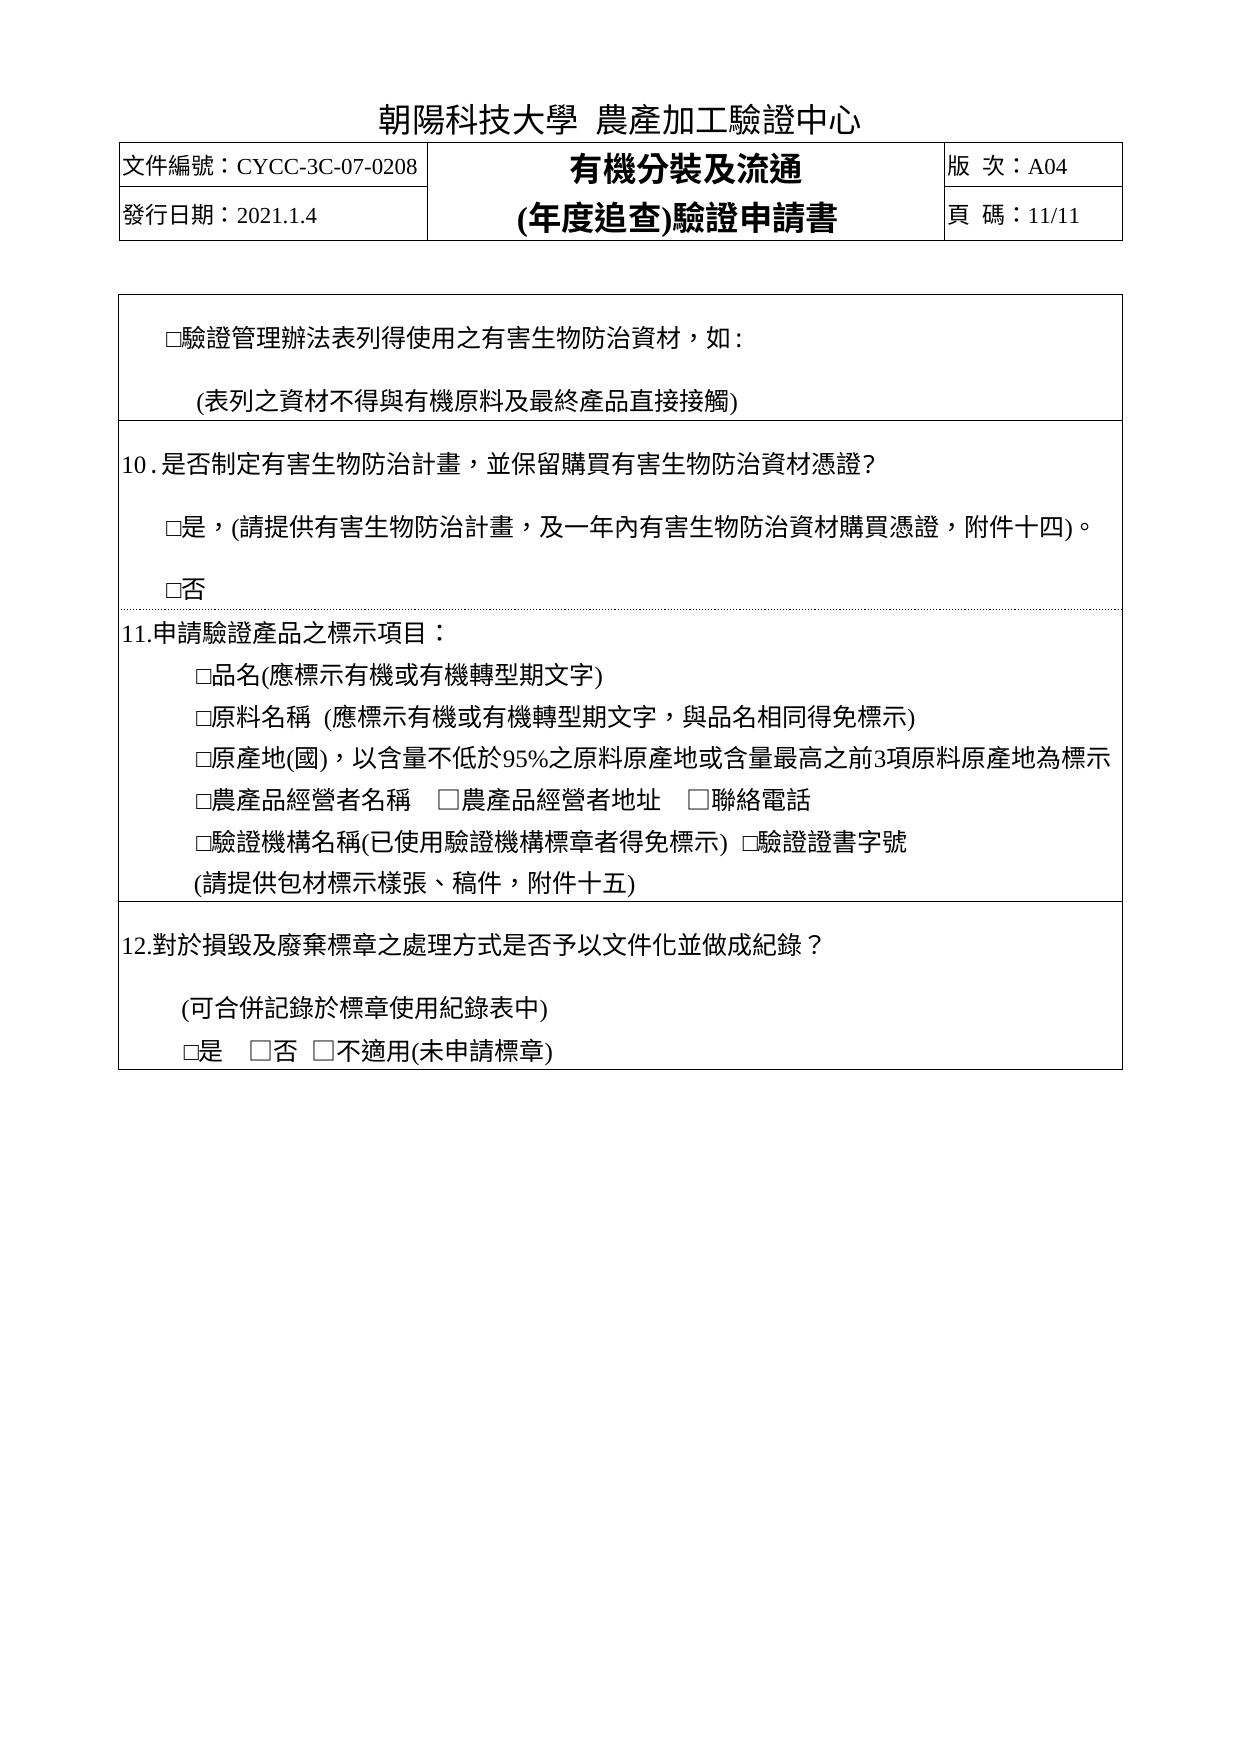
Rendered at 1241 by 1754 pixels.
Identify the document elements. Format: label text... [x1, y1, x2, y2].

table_cell □驗證管理辦法表列得使用之有害生物防治資材，如: (表列之資材不得與有機原料及最終產品直接接觸) [119, 295, 1122, 420]
table_cell 12.對於損毀及廢棄標章之處理方式是否予以文件化並做成紀錄？ (可合併記錄於標章使用紀錄表中) □是 □否 □不適用(未申請標章) [119, 902, 1122, 1069]
table_cell 10.是否制定有害生物防治計畫，並保留購買有害生物防治資材憑證? □是，(請提供有害生物防治計畫，及一年內有害生物防治資材購買憑證，附件十四)。 □否 [119, 421, 1122, 608]
table_cell 11.申請驗證產品之標示項目： □品名(應標示有機或有機轉型期文字) □原料名稱 (應標示有機或有機轉型期文字，與品名相同得免標示) □原產地(國)，以含量不低於95%之原料原產地或含量最高之前3項原料原產地為標示 □農產品經營者名稱 □農產品經營者地址 □聯絡電話 □驗證機構名稱(已使用驗證機構標章者得免標示) □驗證證書字號 (請提供包材標示樣張、稿件，附件十五) [119, 609, 1122, 901]
